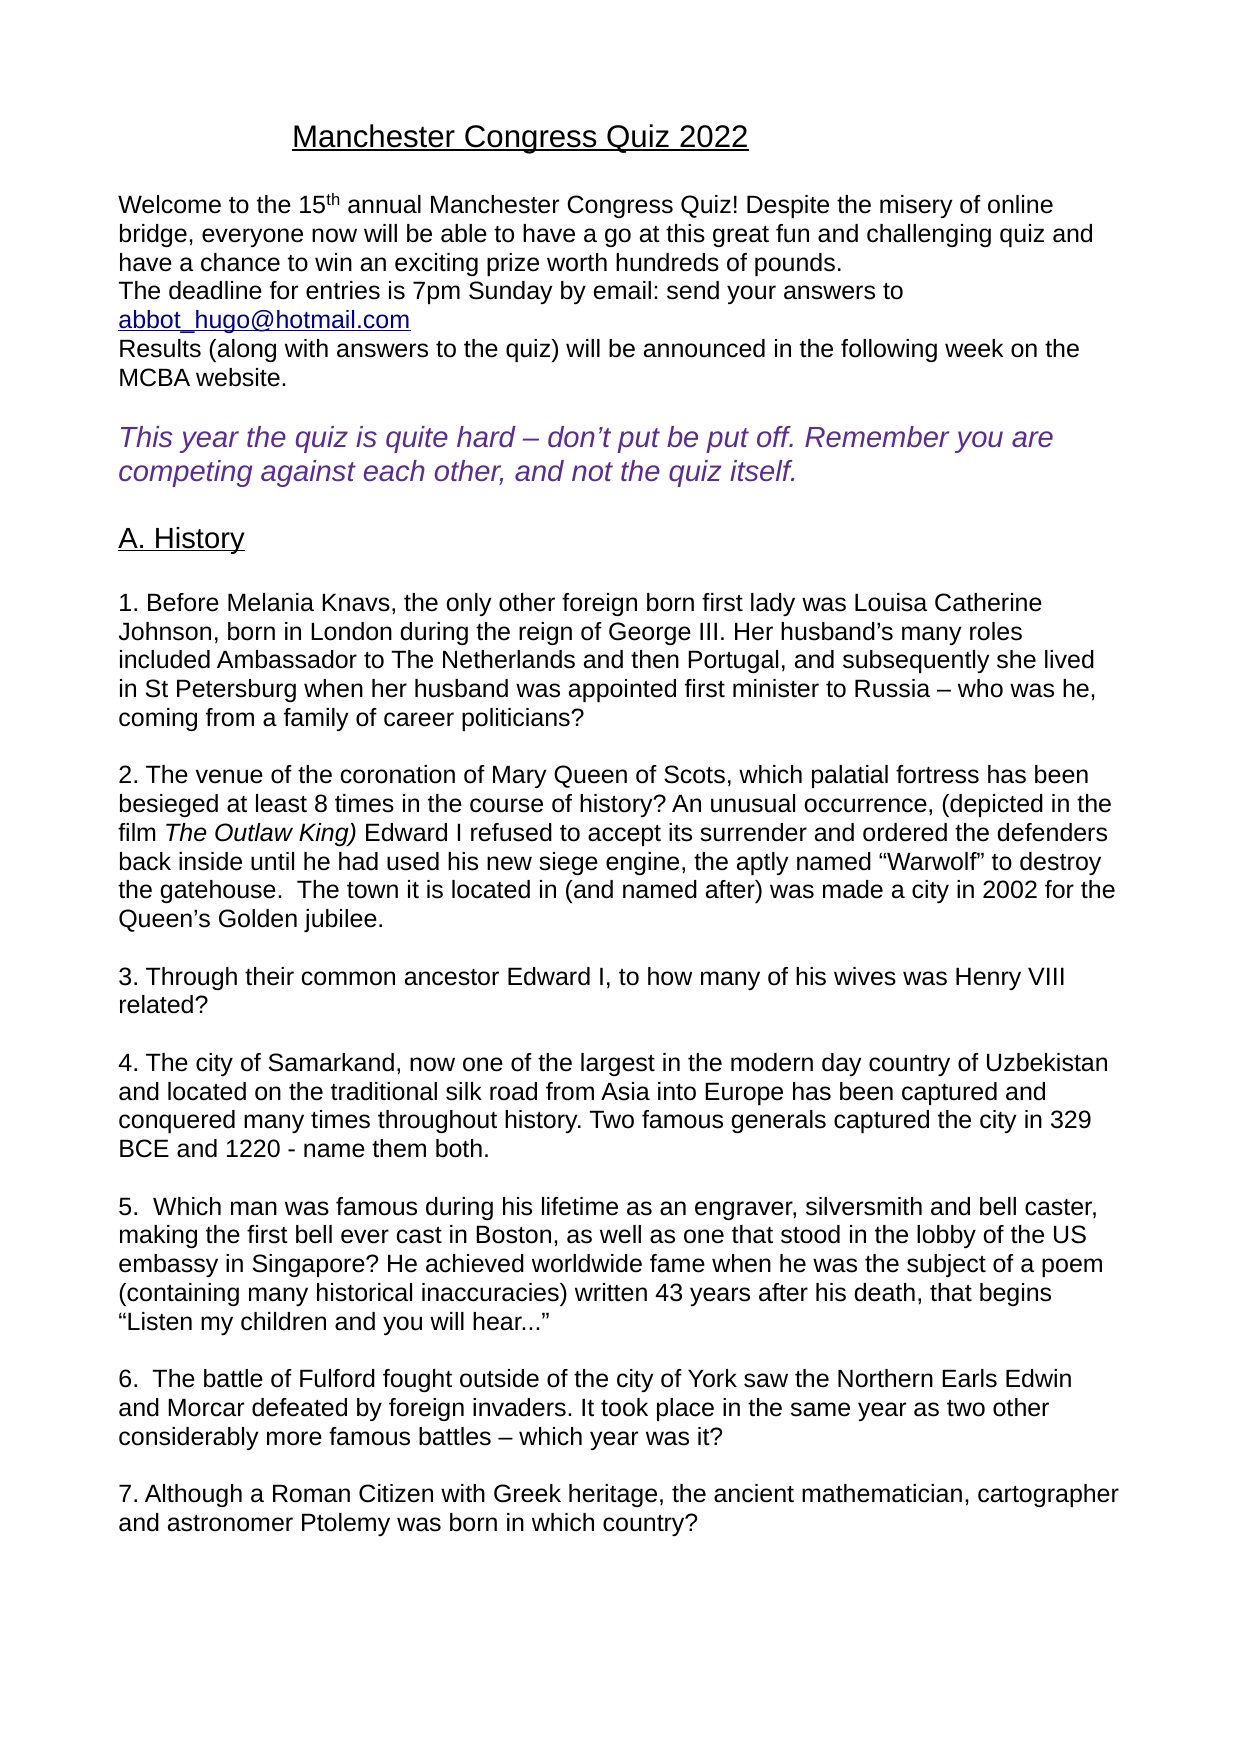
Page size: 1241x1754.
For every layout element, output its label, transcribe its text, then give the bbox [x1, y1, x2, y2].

text 6. The battle of Fulford fought outside of the city of York saw the Northern Earls Edwin and Morcar defeated by foreign invaders. It took place in the same year as two other considerably more famous battles – which year was it? [118, 1364, 1122, 1450]
text 2. The venue of the coronation of Mary Queen of Scots, which palatial fortress has been besieged at least 8 times in the course of history? An unusual occurrence, (depicted in the film The Outlaw King) Edward I refused to accept its surrender and ordered the defenders back inside until he had used his new siege engine, the aptly named “Warwolf” to destroy the gatehouse. The town it is located in (and named after) was made a city in 2002 for the Queen’s Golden jubilee. [118, 760, 1122, 933]
text 3. Through their common ancestor Edward I, to how many of his wives was Henry VIII related? [118, 961, 1122, 1019]
text The deadline for entries is 7pm Sunday by email: send your answers to abbot_hugo@hotmail.com [118, 276, 1122, 334]
text 4. The city of Samarkand, now one of the largest in the modern day country of Uzbekistan and located on the traditional silk road from Asia into Europe has been captured and conquered many times throughout history. Two famous generals captured the city in 329 BCE and 1220 - name them both. [118, 1048, 1122, 1163]
text This year the quiz is quite hard – don’t put be put off. Remember you are competing against each other, and not the quiz itself. [118, 420, 1122, 487]
text Manchester Congress Quiz 2022 [118, 118, 1122, 154]
text Welcome to the 15th annual Manchester Congress Quiz! Despite the misery of online bridge, everyone now will be able to have a go at this great fun and challenging quiz and have a chance to win an exciting prize worth hundreds of pounds. [118, 190, 1122, 276]
text 1. Before Melania Knavs, the only other foreign born first lady was Louisa Catherine Johnson, born in London during the reign of George III. Her husband’s many roles included Ambassador to The Netherlands and then Portugal, and subsequently she lived in St Petersburg when her husband was appointed first minister to Russia – who was he, coming from a family of career politicians? [118, 588, 1122, 731]
text 5. Which man was famous during his lifetime as an engraver, silversmith and bell caster, making the first bell ever cast in Boston, as well as one that stood in the lobby of the US embassy in Singapore? He achieved worldwide fame when he was the subject of a poem (containing many historical inaccuracies) written 43 years after his death, that begins “Listen my children and you will hear...” [118, 1191, 1122, 1335]
text Results (along with answers to the quiz) will be announced in the following week on the MCBA website. [118, 334, 1122, 391]
text 7. Although a Roman Citizen with Greek heritage, the ancient mathematician, cartographer and astronomer Ptolemy was born in which country? [118, 1479, 1122, 1536]
text A. History [118, 521, 1122, 554]
